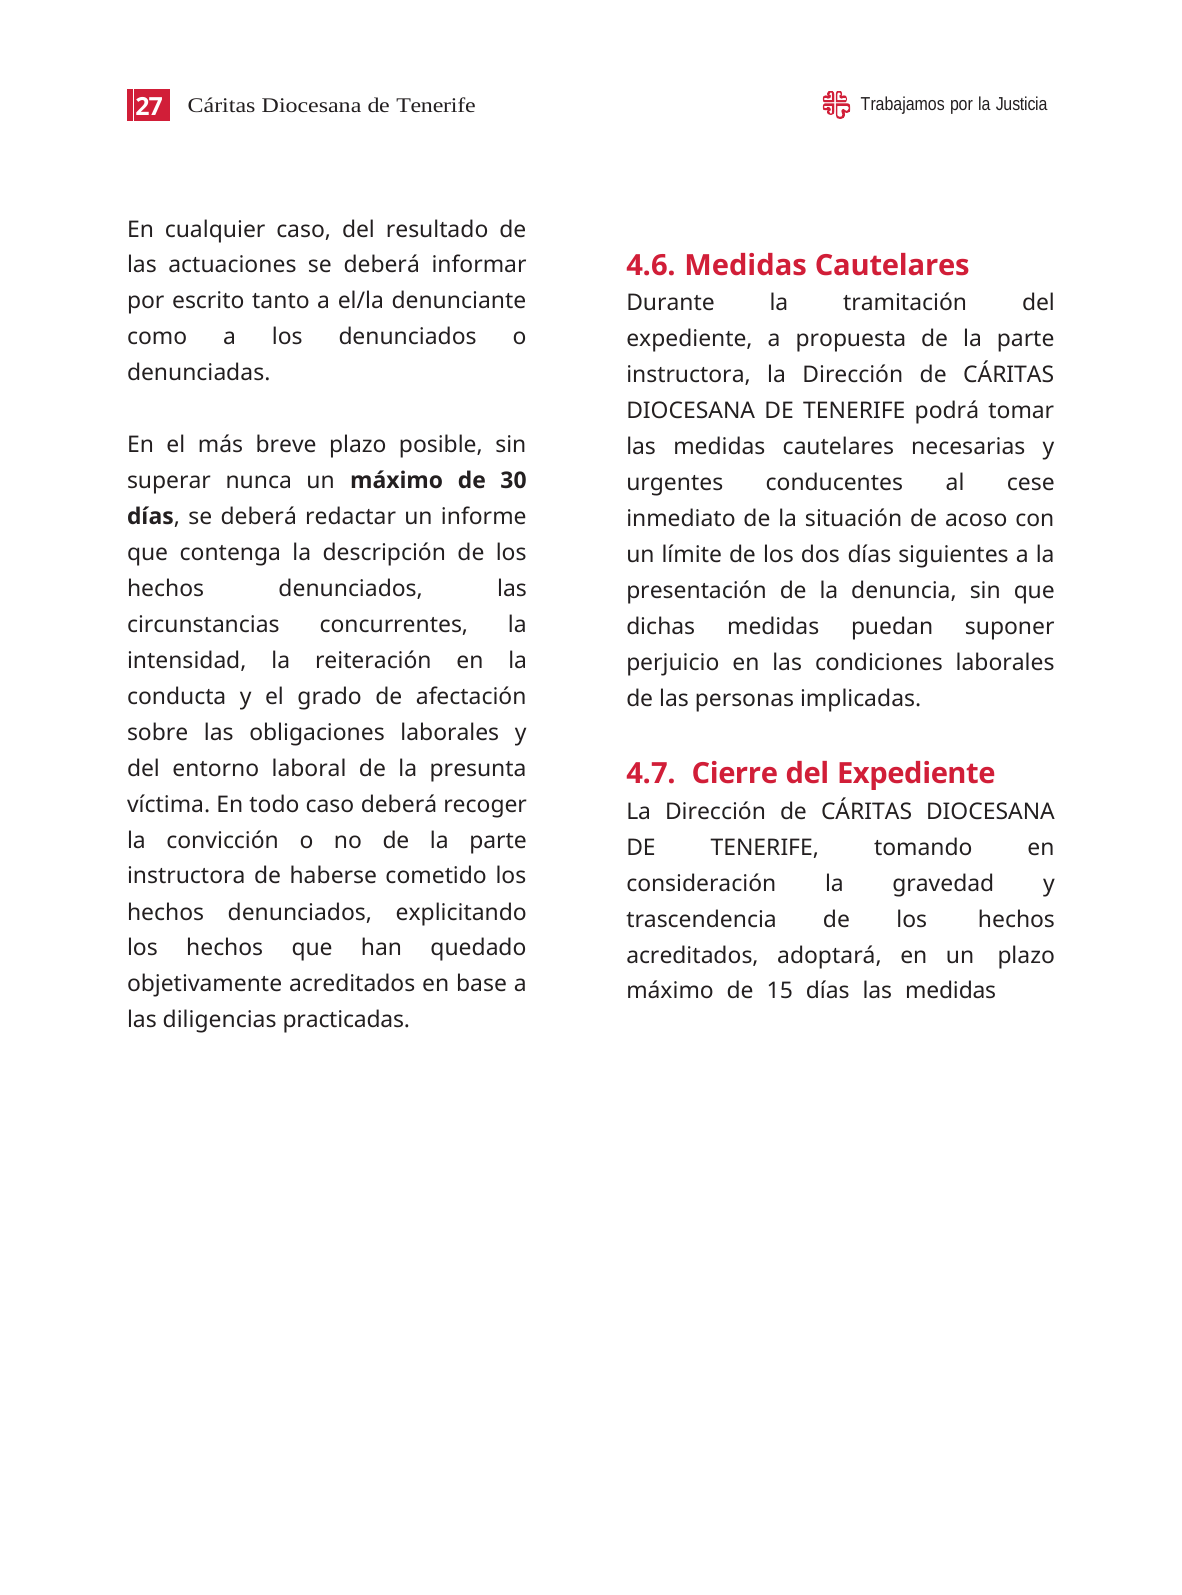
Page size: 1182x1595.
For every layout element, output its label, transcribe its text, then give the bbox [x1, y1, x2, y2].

text En el más breve plazo posible, sin superar nunca un máximo de 30 días, se deberá redactar un informe que contenga la descripción de los hechos denunciados, las circunstancias concurrentes, la intensidad, la reiteración en la conducta y el grado de afectación sobre las obligaciones laborales y del entorno laboral de la presunta víctima. En todo caso deberá recoger la convicción o no de la parte instructora de haberse cometido los hechos denunciados, explicitando los hechos que han quedado objetivamente acreditados en base a las diligencias practicadas. [127, 428, 527, 1034]
list Cierre del Expediente [626, 752, 1087, 792]
text Durante la tramitación del expediente, a propuesta de la parte instructora, la Dirección de CÁRITAS DIOCESANA DE TENERIFE podrá tomar las medidas cautelares necesarias y urgentes conducentes al cese inmediato de la situación de acoso con un límite de los dos días siguientes a la presentación de la denuncia, sin que dichas medidas puedan suponer perjuicio en las condiciones laborales de las personas implicadas. [626, 286, 1054, 713]
text La Dirección de CÁRITAS DIOCESANA DE TENERIFE, tomando en consideración la gravedad y trascendencia de los hechos acreditados, adoptará, en un plazo máximo de 15 días las medidas [626, 795, 1055, 1006]
list Medidas Cautelares [626, 244, 1087, 283]
text En cualquier caso, del resultado de las actuaciones se deberá informar por escrito tanto a el/la denunciante como a los denunciados o denunciadas. [127, 212, 527, 387]
